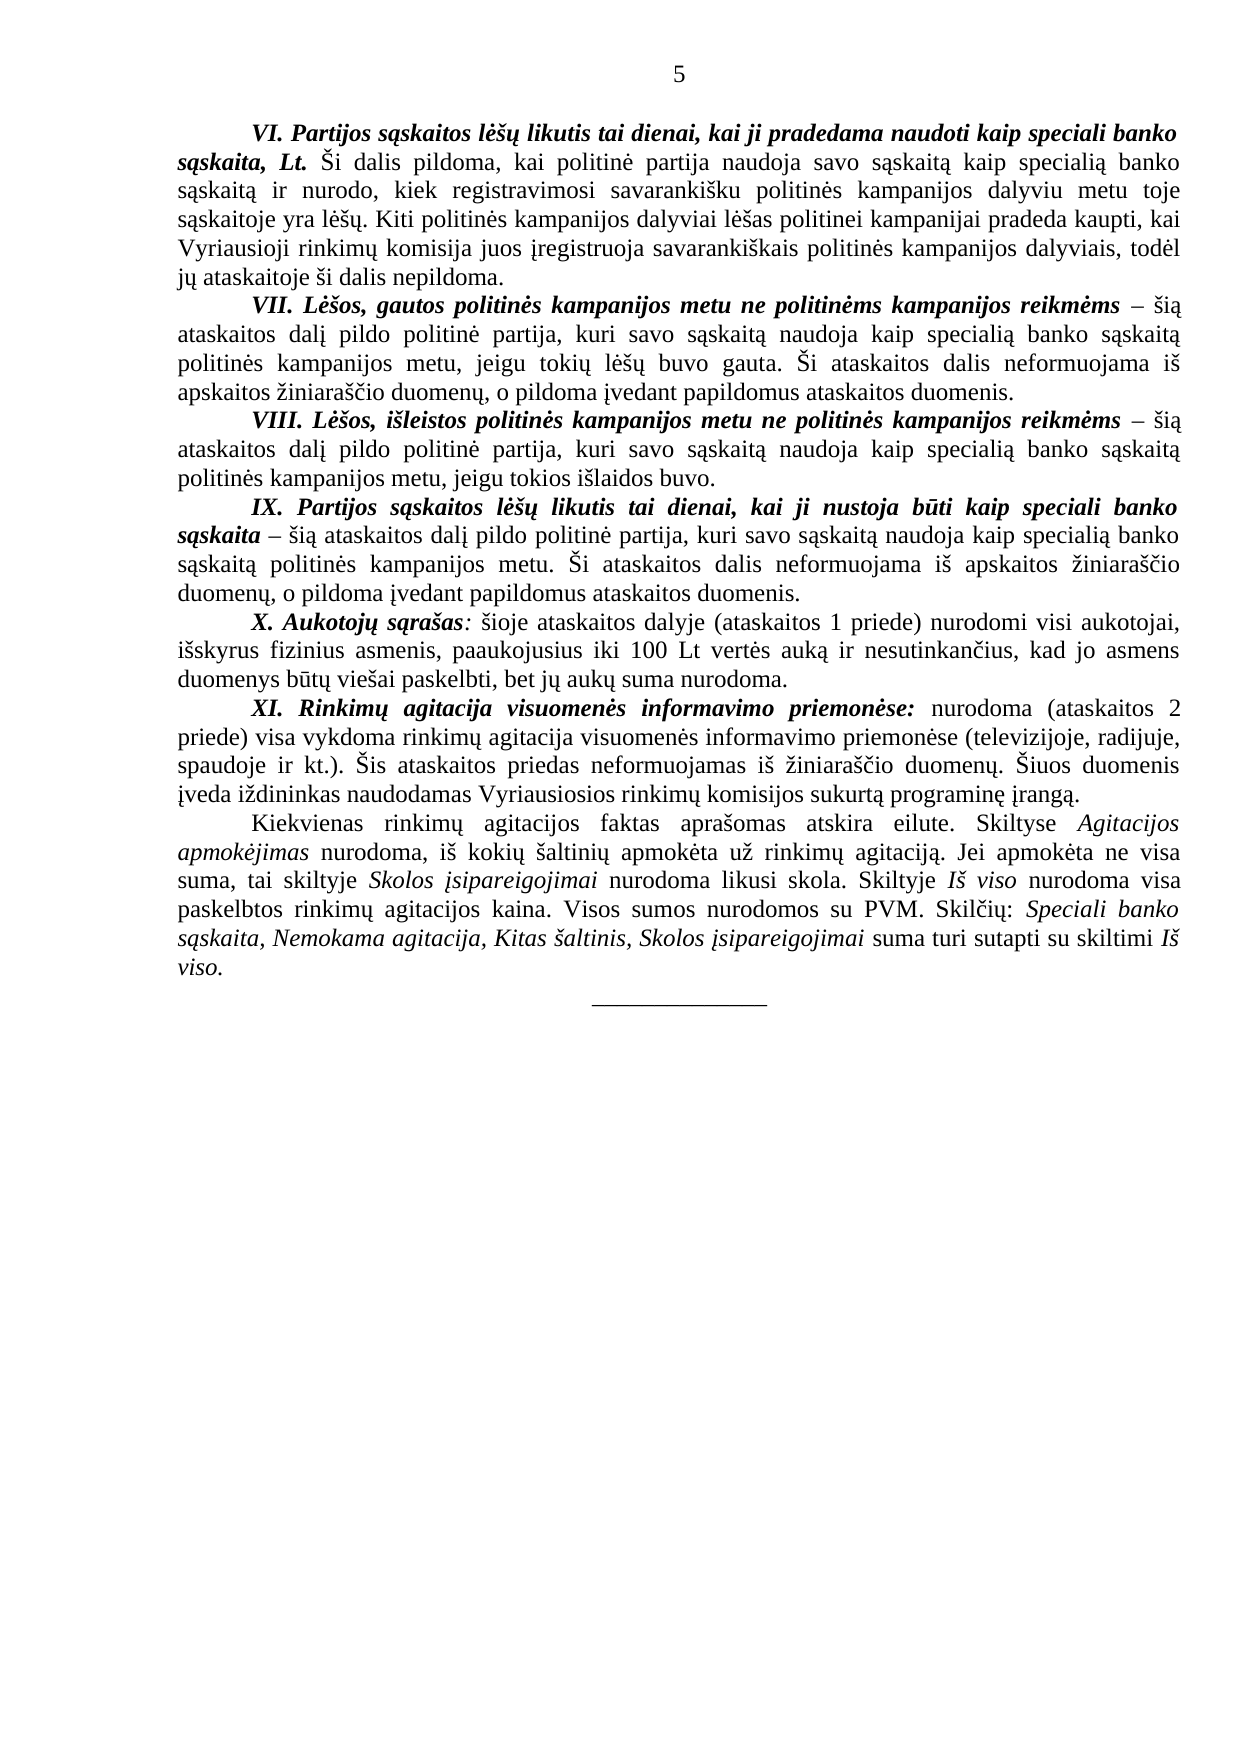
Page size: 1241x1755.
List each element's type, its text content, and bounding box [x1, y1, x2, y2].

text ______________ [177, 981, 1181, 1009]
text X. Aukotojų sąrašas: šioje ataskaitos dalyje (ataskaitos 1 priede) nurodomi visi aukotojai, išskyrus fizinius asmenis, paaukojusius iki 100 Lt vertės auką ir nesutinkančius, kad jo asmens duomenys būtų viešai paskelbti, bet jų aukų suma nurodoma. [177, 607, 1181, 693]
text VII. Lėšos, gautos politinės kampanijos metu ne politinėms kampanijos reikmėms – šią ataskaitos dalį pildo politinė partija, kuri savo sąskaitą naudoja kaip specialią banko sąskaitą politinės kampanijos metu, jeigu tokių lėšų buvo gauta. Ši ataskaitos dalis neformuojama iš apskaitos žiniaraščio duomenų, o pildoma įvedant papildomus ataskaitos duomenis. [177, 291, 1181, 406]
text VIII. Lėšos, išleistos politinės kampanijos metu ne politinės kampanijos reikmėms – šią ataskaitos dalį pildo politinė partija, kuri savo sąskaitą naudoja kaip specialią banko sąskaitą politinės kampanijos metu, jeigu tokios išlaidos buvo. [177, 406, 1181, 492]
text VI. Partijos sąskaitos lėšų likutis tai dienai, kai ji pradedama naudoti kaip speciali banko sąskaita, Lt. Ši dalis pildoma, kai politinė partija naudoja savo sąskaitą kaip specialią banko sąskaitą ir nurodo, kiek registravimosi savarankišku politinės kampanijos dalyviu metu toje sąskaitoje yra lėšų. Kiti politinės kampanijos dalyviai lėšas politinei kampanijai pradeda kaupti, kai Vyriausioji rinkimų komisija juos įregistruoja savarankiškais politinės kampanijos dalyviais, todėl jų ataskaitoje ši dalis nepildoma. [177, 118, 1181, 291]
text Kiekvienas rinkimų agitacijos faktas aprašomas atskira eilute. Skiltyse Agitacijos apmokėjimas nurodoma, iš kokių šaltinių apmokėta už rinkimų agitaciją. Jei apmokėta ne visa suma, tai skiltyje Skolos įsipareigojimai nurodoma likusi skola. Skiltyje Iš viso nurodoma visa paskelbtos rinkimų agitacijos kaina. Visos sumos nurodomos su PVM. Skilčių: Speciali banko sąskaita, Nemokama agitacija, Kitas šaltinis, Skolos įsipareigojimai suma turi sutapti su skiltimi Iš viso. [177, 808, 1181, 981]
text XI. Rinkimų agitacija visuomenės informavimo priemonėse: nurodoma (ataskaitos 2 priede) visa vykdoma rinkimų agitacija visuomenės informavimo priemonėse (televizijoje, radijuje, spaudoje ir kt.). Šis ataskaitos priedas neformuojamas iš žiniaraščio duomenų. Šiuos duomenis įveda iždininkas naudodamas Vyriausiosios rinkimų komisijos sukurtą programinę įrangą. [177, 693, 1181, 808]
text IX. Partijos sąskaitos lėšų likutis tai dienai, kai ji nustoja būti kaip speciali banko sąskaita – šią ataskaitos dalį pildo politinė partija, kuri savo sąskaitą naudoja kaip specialią banko sąskaitą politinės kampanijos metu. Ši ataskaitos dalis neformuojama iš apskaitos žiniaraščio duomenų, o pildoma įvedant papildomus ataskaitos duomenis. [177, 492, 1181, 607]
